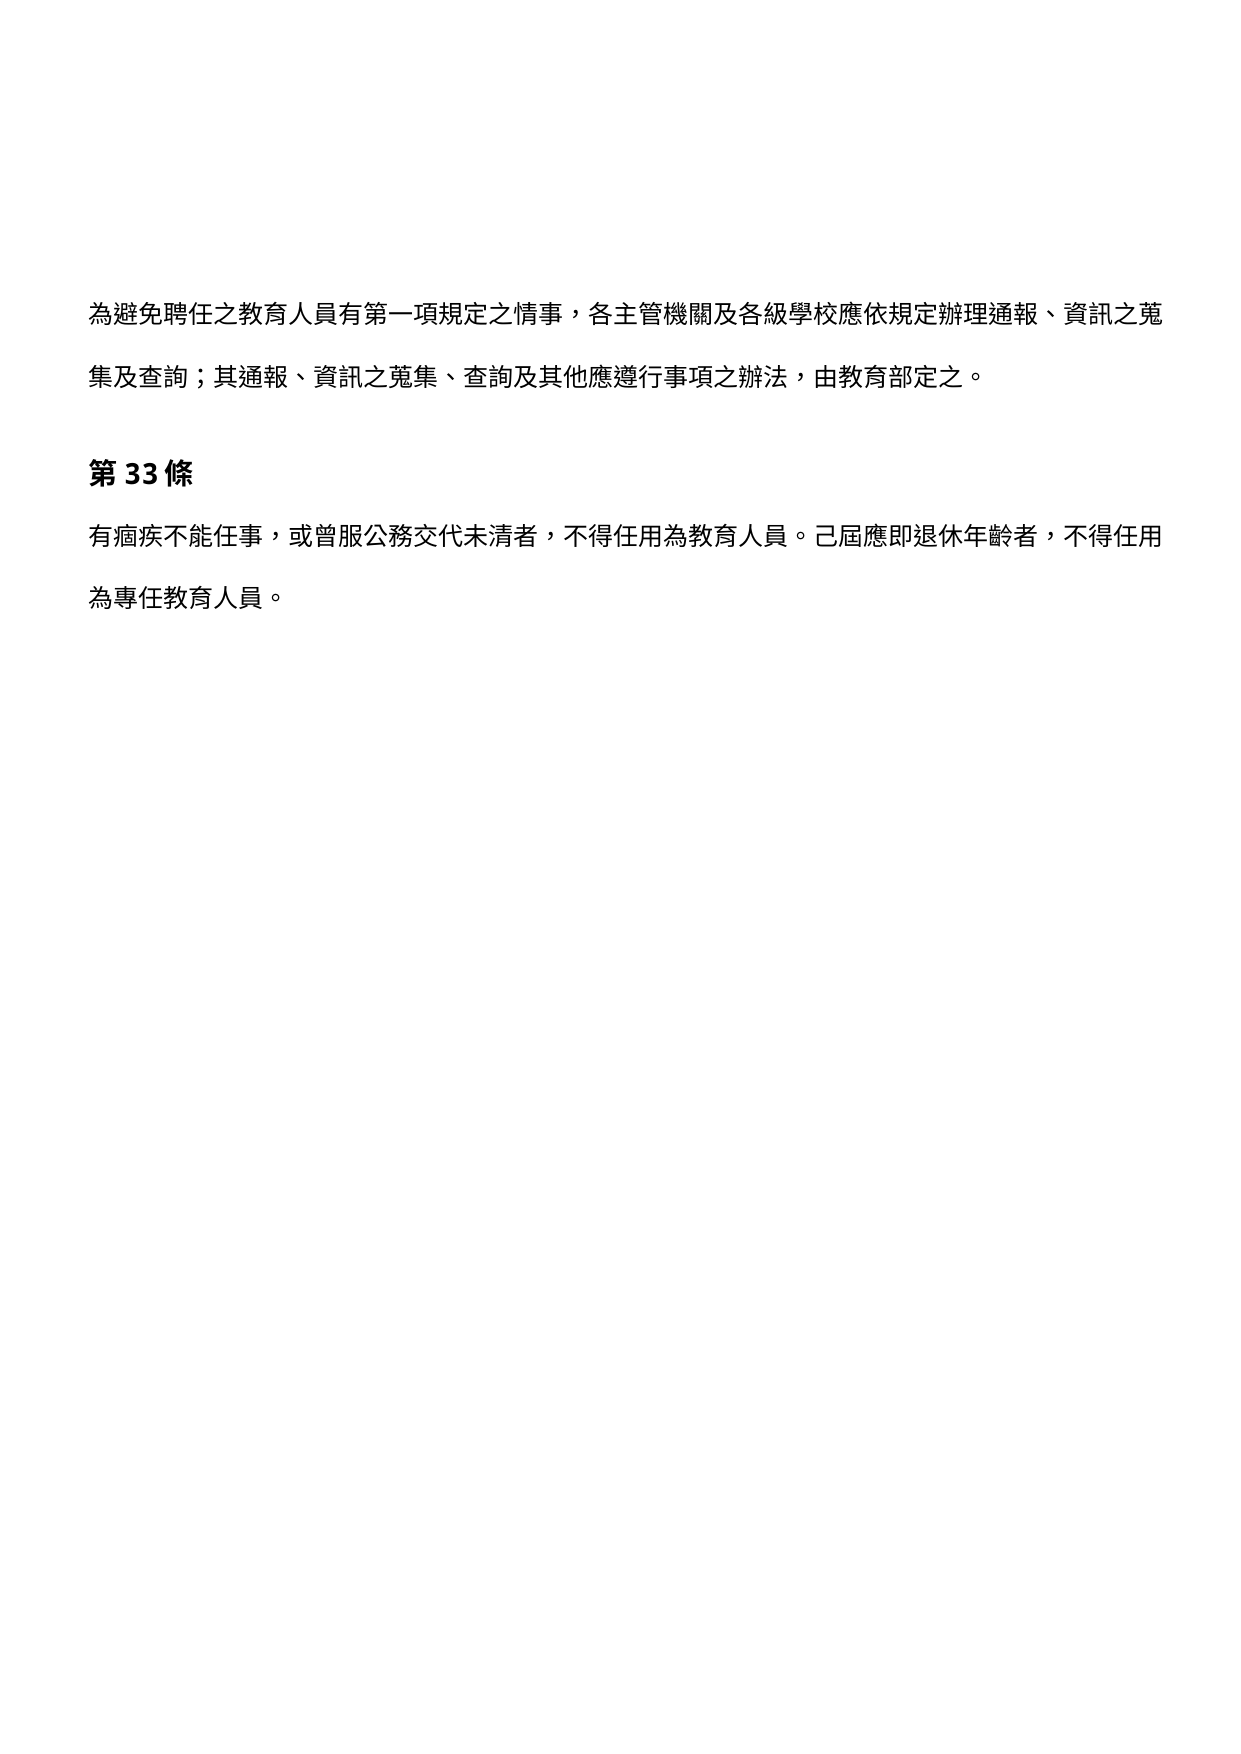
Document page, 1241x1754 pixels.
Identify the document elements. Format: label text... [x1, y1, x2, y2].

text 為避免聘任之教育人員有第一項規定之情事，各主管機關及各級學校應依規定辦理通報、資訊之蒐集及查詢；其通報、資訊之蒐集、查詢及其他應遵行事項之辦法，由教育部定之。 [89, 271, 1181, 396]
text 第33條 [89, 430, 1181, 493]
text 有痼疾不能任事，或曾服公務交代未清者，不得任用為教育人員。己屆應即退休年齡者，不得任用為專任教育人員。 [89, 493, 1181, 618]
